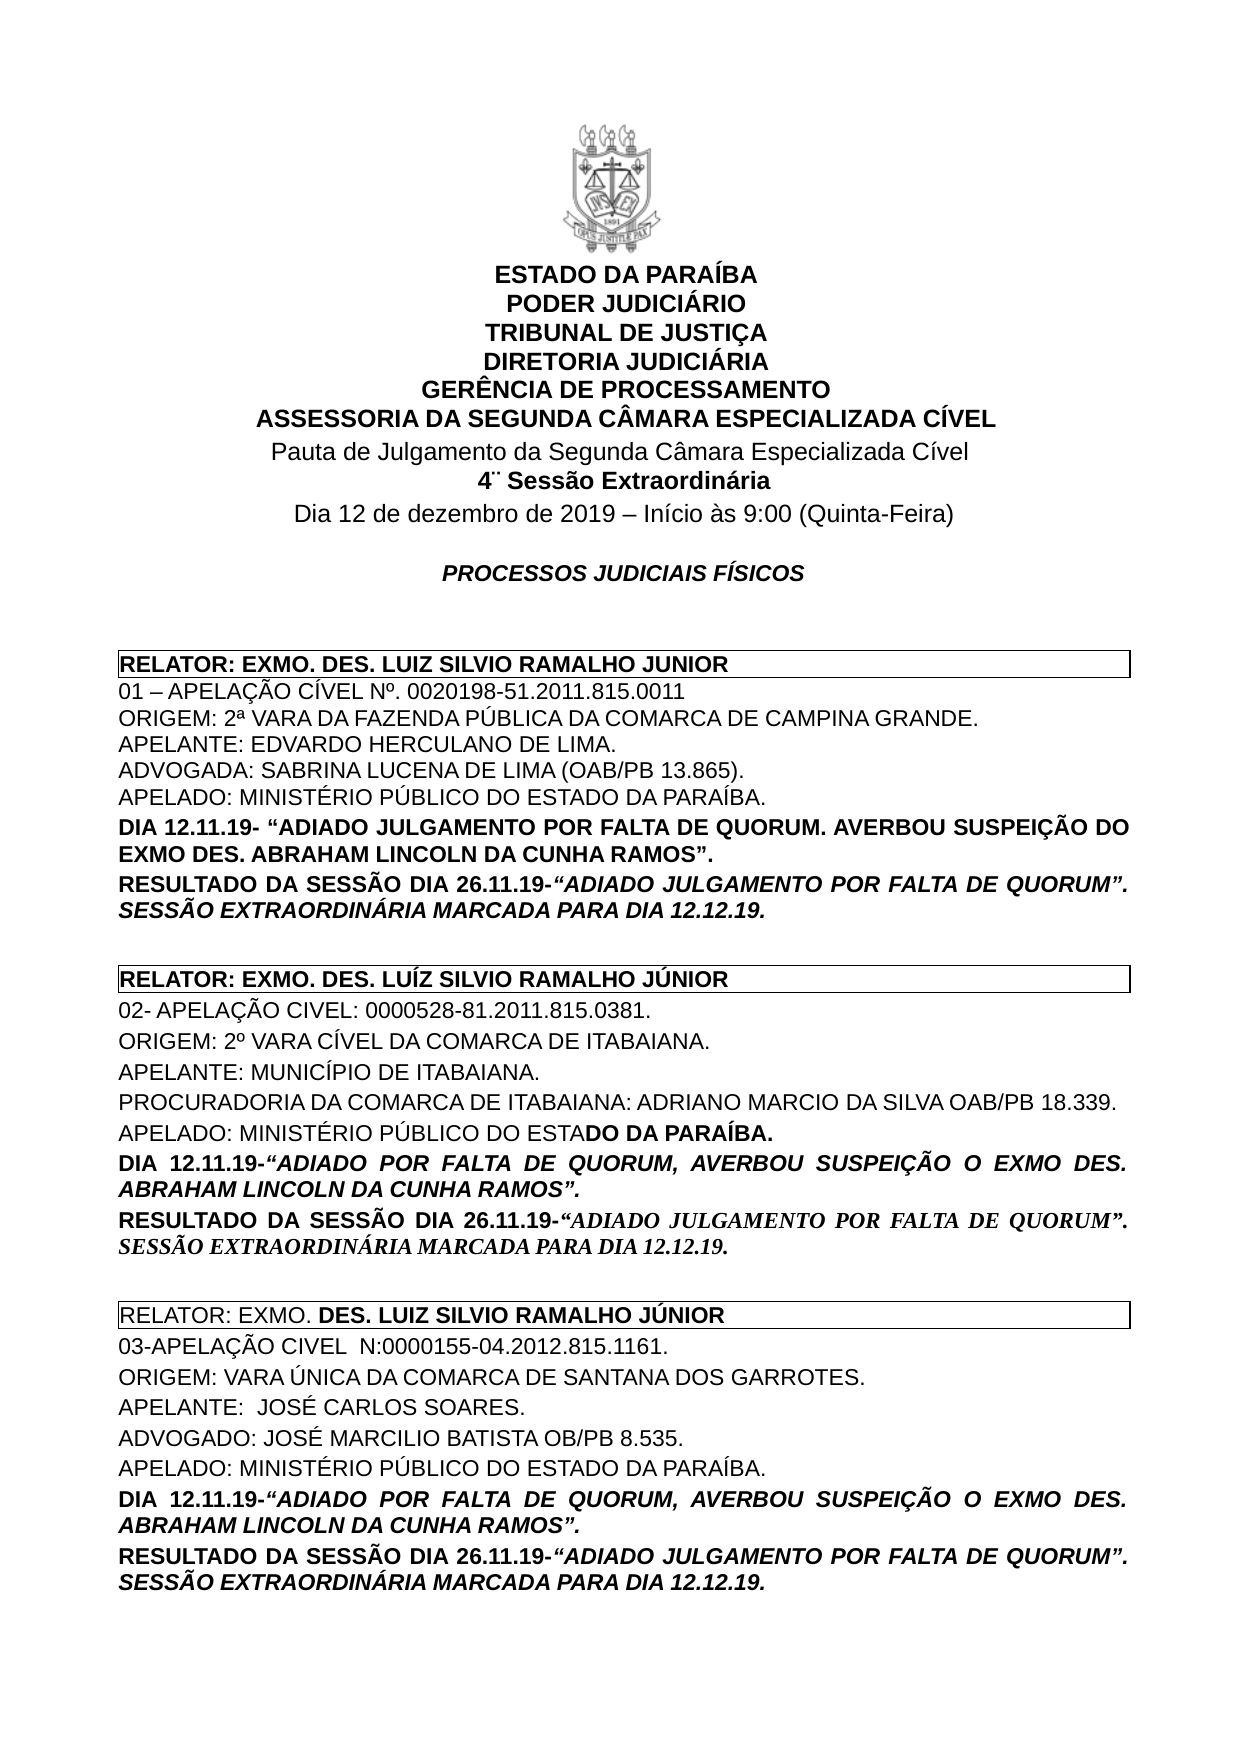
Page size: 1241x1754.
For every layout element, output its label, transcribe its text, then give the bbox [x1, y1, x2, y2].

text ESTADO DA PARAÍBA [47, 260, 1205, 289]
text 4¨ Sessão Extraordinária [118, 466, 1131, 494]
text TRIBUNAL DE JUSTIÇA [47, 318, 1205, 347]
text RESULTADO DA SESSÃO DIA 26.11.19-“ADIADO JULGAMENTO POR FALTA DE QUORUM”. SESSÃO EXTRAORDINÁRIA MARCADA PARA DIA 12.12.19. [118, 1207, 1131, 1260]
text ASSESSORIA DA SEGUNDA CÂMARA ESPECIALIZADA CÍVEL [47, 404, 1205, 433]
text PROCURADORIA DA COMARCA DE ITABAIANA: ADRIANO MARCIO DA SILVA OAB/PB 18.339. [118, 1089, 1131, 1115]
text APELANTE: EDVARDO HERCULANO DE LIMA. [118, 731, 1122, 757]
text Dia 12 de dezembro de 2019 – Início às 9:00 (Quinta-Feira) [118, 499, 1131, 527]
text DIA 12.11.19- “ADIADO JULGAMENTO POR FALTA DE QUORUM. AVERBOU SUSPEIÇÃO DO EXMO DES. ABRAHAM LINCOLN DA CUNHA RAMOS”. [118, 814, 1131, 867]
text DIA 12.11.19-“ADIADO POR FALTA DE QUORUM, AVERBOU SUSPEIÇÃO O EXMO DES. ABRAHAM LINCOLN DA CUNHA RAMOS”. [118, 1486, 1131, 1538]
text 02- APELAÇÃO CIVEL: 0000528-81.2011.815.0381. [118, 997, 1131, 1024]
text 03-APELAÇÃO CIVEL N:0000155-04.2012.815.1161. [118, 1333, 1131, 1359]
text DIRETORIA JUDICIÁRIA [47, 347, 1205, 375]
text PODER JUDICIÁRIO [47, 289, 1205, 318]
text DIA 12.11.19-“ADIADO POR FALTA DE QUORUM, AVERBOU SUSPEIÇÃO O EXMO DES. ABRAHAM LINCOLN DA CUNHA RAMOS”. [118, 1150, 1131, 1203]
text APELADO: MINISTÉRIO PÚBLICO DO ESTADO DA PARAÍBA. [118, 1119, 1131, 1146]
text ADVOGADO: JOSÉ MARCILIO BATISTA OB/PB 8.535. [118, 1425, 1131, 1451]
text RESULTADO DA SESSÃO DIA 26.11.19-“ADIADO JULGAMENTO POR FALTA DE QUORUM”. SESSÃO EXTRAORDINÁRIA MARCADA PARA DIA 12.12.19. [118, 1543, 1131, 1595]
text Pauta de Julgamento da Segunda Câmara Especializada Cível [118, 437, 1122, 466]
text RESULTADO DA SESSÃO DIA 26.11.19-“ADIADO JULGAMENTO POR FALTA DE QUORUM”. SESSÃO EXTRAORDINÁRIA MARCADA PARA DIA 12.12.19. [118, 871, 1131, 924]
text ORIGEM: 2ª VARA DA FAZENDA PÚBLICA DA COMARCA DE CAMPINA GRANDE. [118, 705, 1122, 731]
picture [561, 122, 663, 255]
text ADVOGADA: SABRINA LUCENA DE LIMA (OAB/PB 13.865). [118, 757, 1122, 784]
text APELADO: MINISTÉRIO PÚBLICO DO ESTADO DA PARAÍBA. [118, 784, 1122, 810]
text APELANTE: MUNICÍPIO DE ITABAIANA. [118, 1058, 1131, 1085]
text RELATOR: EXMO. DES. LUIZ SILVIO RAMALHO JÚNIOR [119, 1302, 1129, 1328]
text GERÊNCIA DE PROCESSAMENTO [47, 375, 1205, 404]
text APELADO: MINISTÉRIO PÚBLICO DO ESTADO DA PARAÍBA. [118, 1455, 1131, 1482]
text RELATOR: EXMO. DES. LUIZ SILVIO RAMALHO JUNIOR [119, 651, 1129, 677]
text PROCESSOS JUDICIAIS FÍSICOS [118, 560, 1131, 587]
text RELATOR: EXMO. DES. LUÍZ SILVIO RAMALHO JÚNIOR [119, 966, 1129, 992]
text ORIGEM: VARA ÚNICA DA COMARCA DE SANTANA DOS GARROTES. [118, 1364, 1131, 1390]
text ORIGEM: 2º VARA CÍVEL DA COMARCA DE ITABAIANA. [118, 1028, 1131, 1054]
text 01 – APELAÇÃO CÍVEL Nº. 0020198-51.2011.815.0011 [118, 678, 1122, 705]
text APELANTE: JOSÉ CARLOS SOARES. [118, 1394, 1131, 1421]
